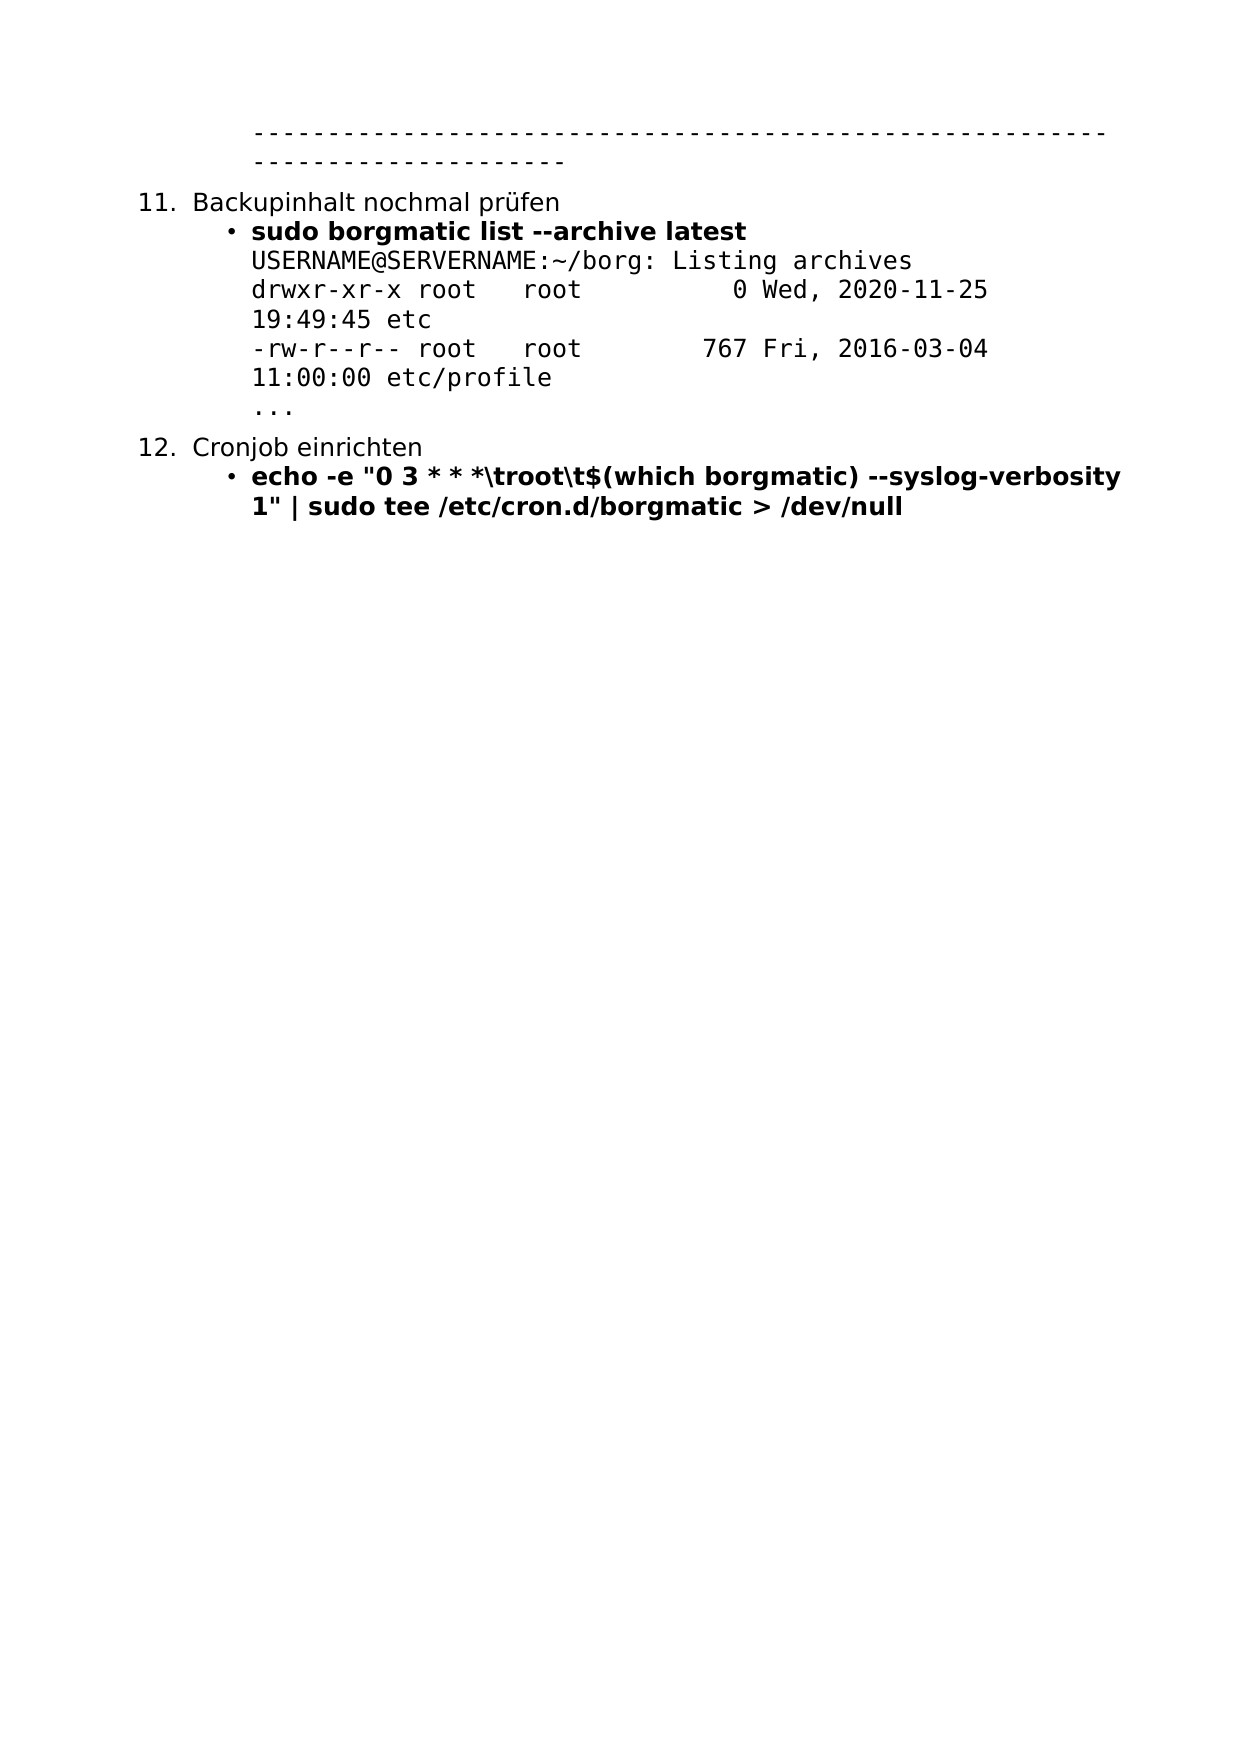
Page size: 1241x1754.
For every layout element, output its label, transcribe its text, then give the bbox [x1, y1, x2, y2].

list USERNAME@SERVERNAME:~/borg: Listing archives drwxr-xr-x root root 0 Wed, 2020-11-25 19:49:45 etc -rw-r--r-- root root 767 Fri, 2016-03-04 11:00:00 etc/profile ... [236, 247, 1122, 422]
list Cronjob einrichten [177, 433, 1122, 462]
list [236, 118, 1122, 176]
list echo -e "0 3 * * *\troot\t$(which borgmatic) --syslog-verbosity 1" | sudo tee /etc/cron.d/borgmatic > /dev/null [236, 462, 1122, 521]
list Backupinhalt nochmal prüfen [177, 188, 1122, 217]
list sudo borgmatic list --archive latest [236, 217, 1122, 247]
